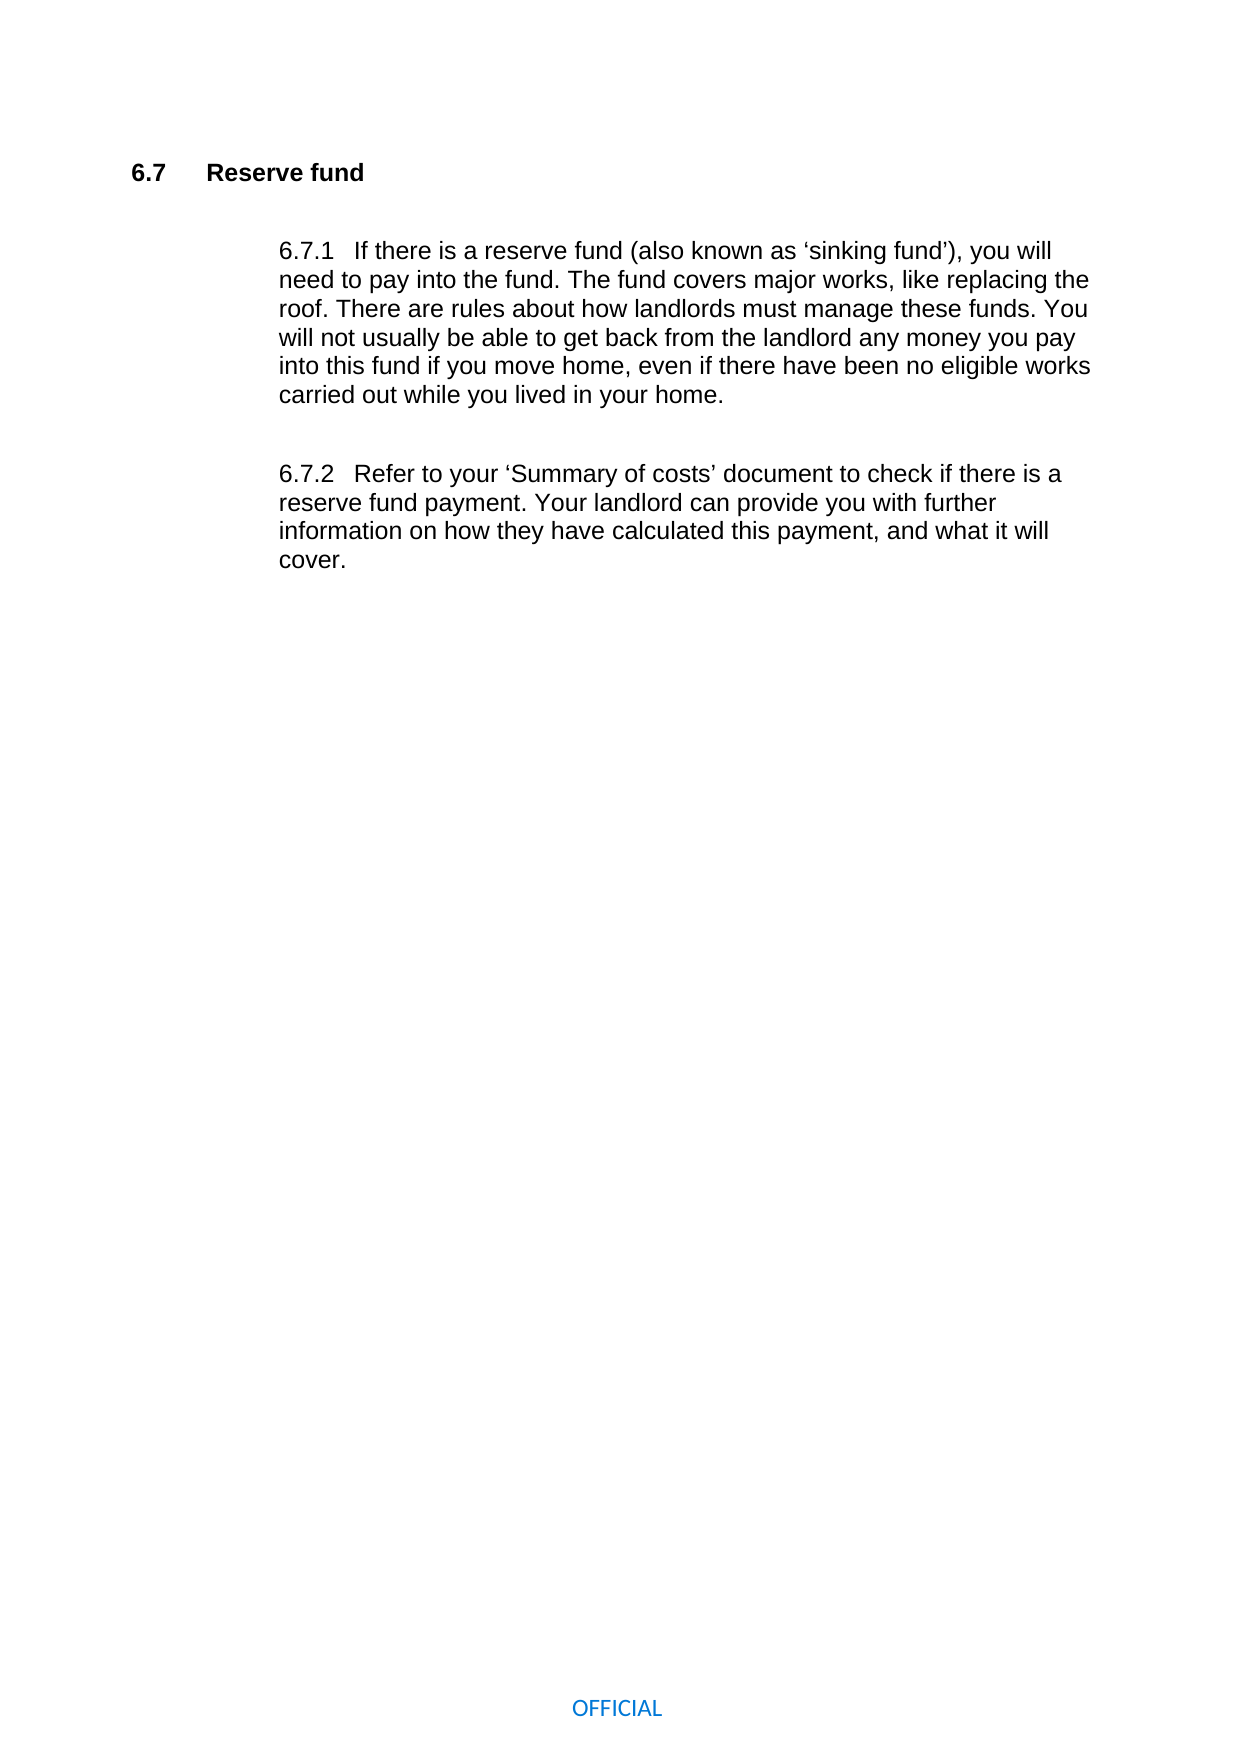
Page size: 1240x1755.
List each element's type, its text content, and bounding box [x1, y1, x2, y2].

list Refer to your ‘Summary of costs’ document to check if there is a reserve fund payment. Your landlord can provide you with further information on how they have calculated this payment, and what it will cover. [279, 459, 1106, 574]
list Reserve fund [131, 157, 1106, 186]
list If there is a reserve fund (also known as ‘sinking fund’), you will need to pay into the fund. The fund covers major works, like replacing the roof. There are rules about how landlords must manage these funds. You will not usually be able to get back from the landlord any money you pay into this fund if you move home, even if there have been no eligible works carried out while you lived in your home. [279, 236, 1106, 409]
